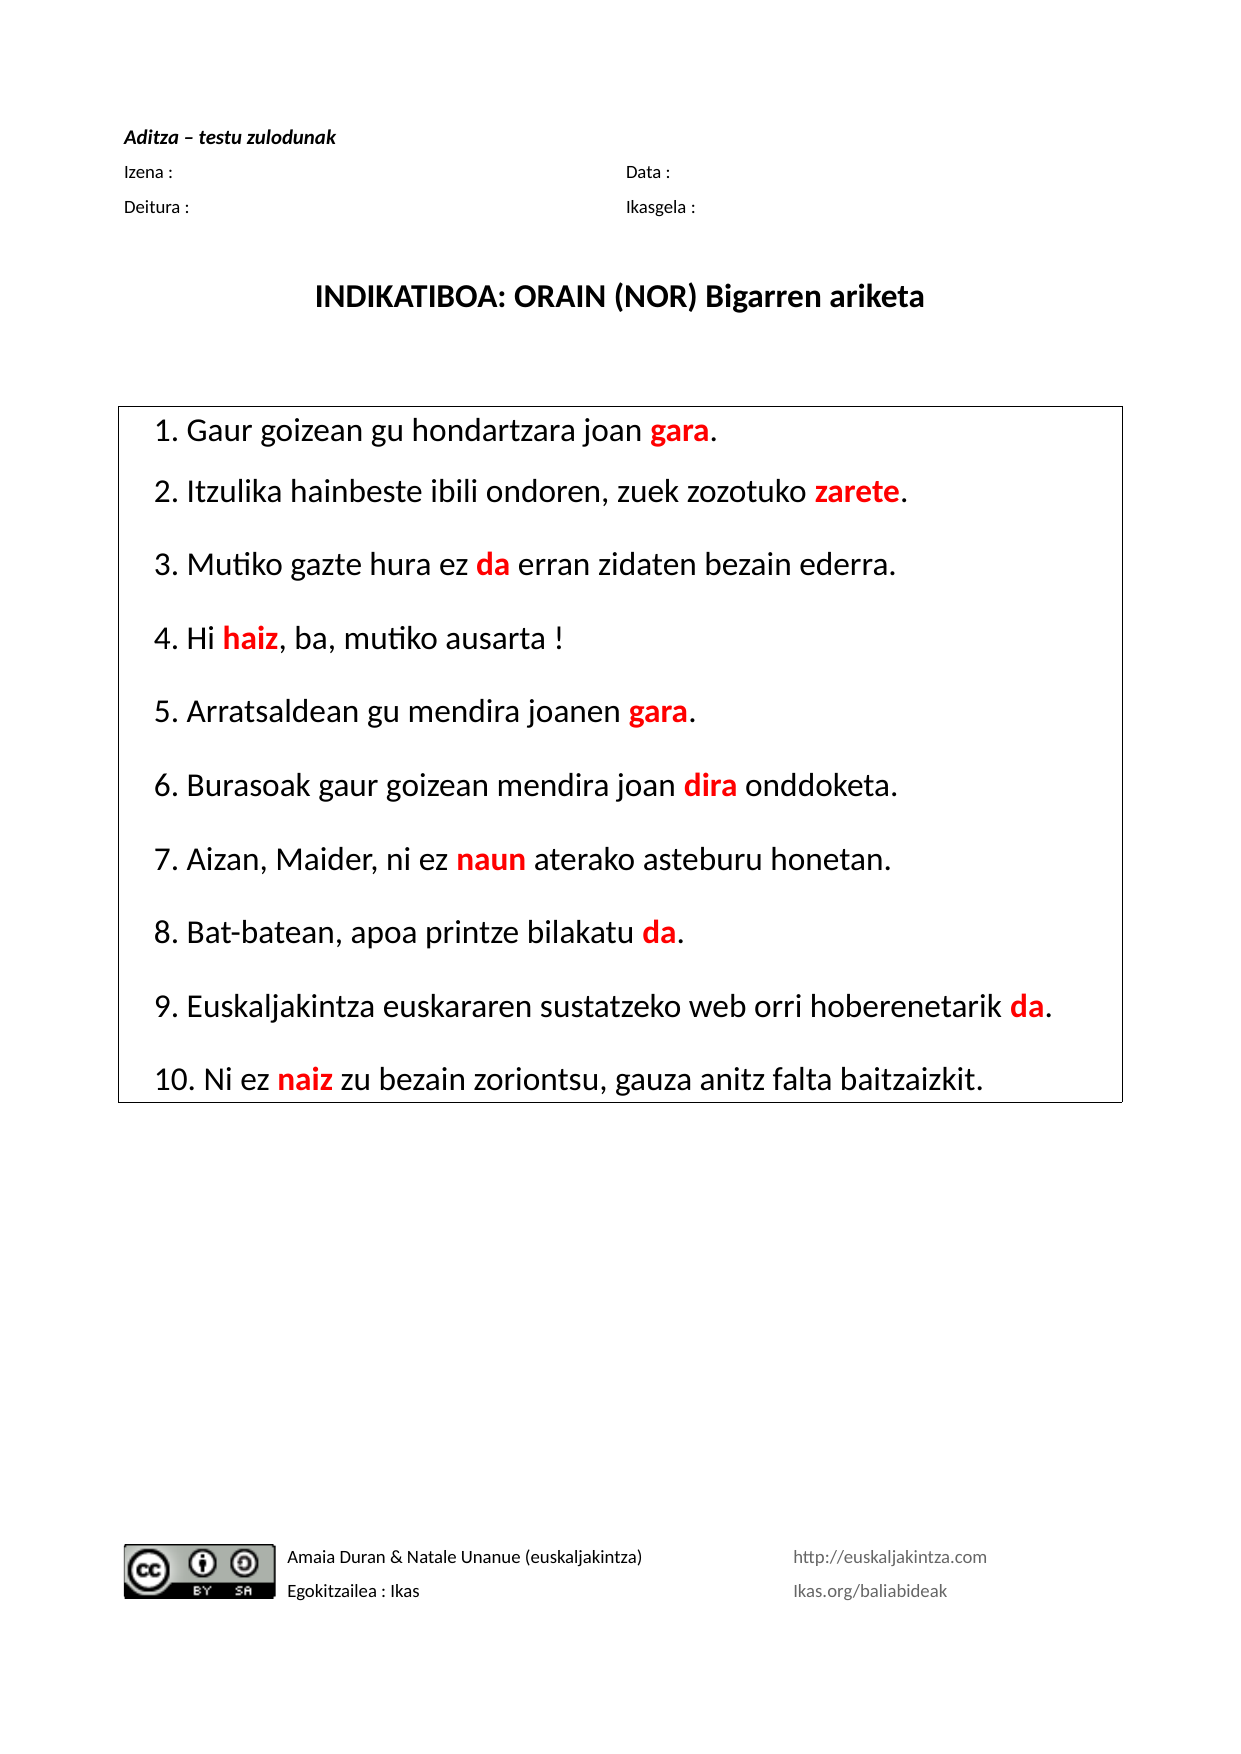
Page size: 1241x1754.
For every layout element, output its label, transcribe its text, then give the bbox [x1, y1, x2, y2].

text 9. Euskaljakintza euskararen sustatzeko web orri hoberenetarik da. [119, 982, 1122, 1025]
text 5. Arratsaldean gu mendira joanen gara. [119, 687, 1122, 731]
text 2. Itzulika hainbeste ibili ondoren, zuek zozotuko zarete. [119, 467, 1122, 511]
text 4. Hi haiz, ba, mutiko ausarta ! [119, 614, 1122, 658]
text 10. Ni ez naiz zu bezain zoriontsu, gauza anitz falta baitzaizkit. [119, 1055, 1122, 1102]
text 7. Aizan, Maider, ni ez naun aterako asteburu honetan. [119, 834, 1122, 878]
text 1. Gaur goizean gu hondartzara joan gara. [119, 407, 1122, 449]
text 6. Burasoak gaur goizean mendira joan dira onddoketa. [119, 761, 1122, 805]
text 3. Mutiko gazte hura ez da erran zidaten bezain ederra. [119, 540, 1122, 584]
text 8. Bat-batean, apoa printze bilakatu da. [119, 908, 1122, 952]
picture [123, 1544, 276, 1599]
